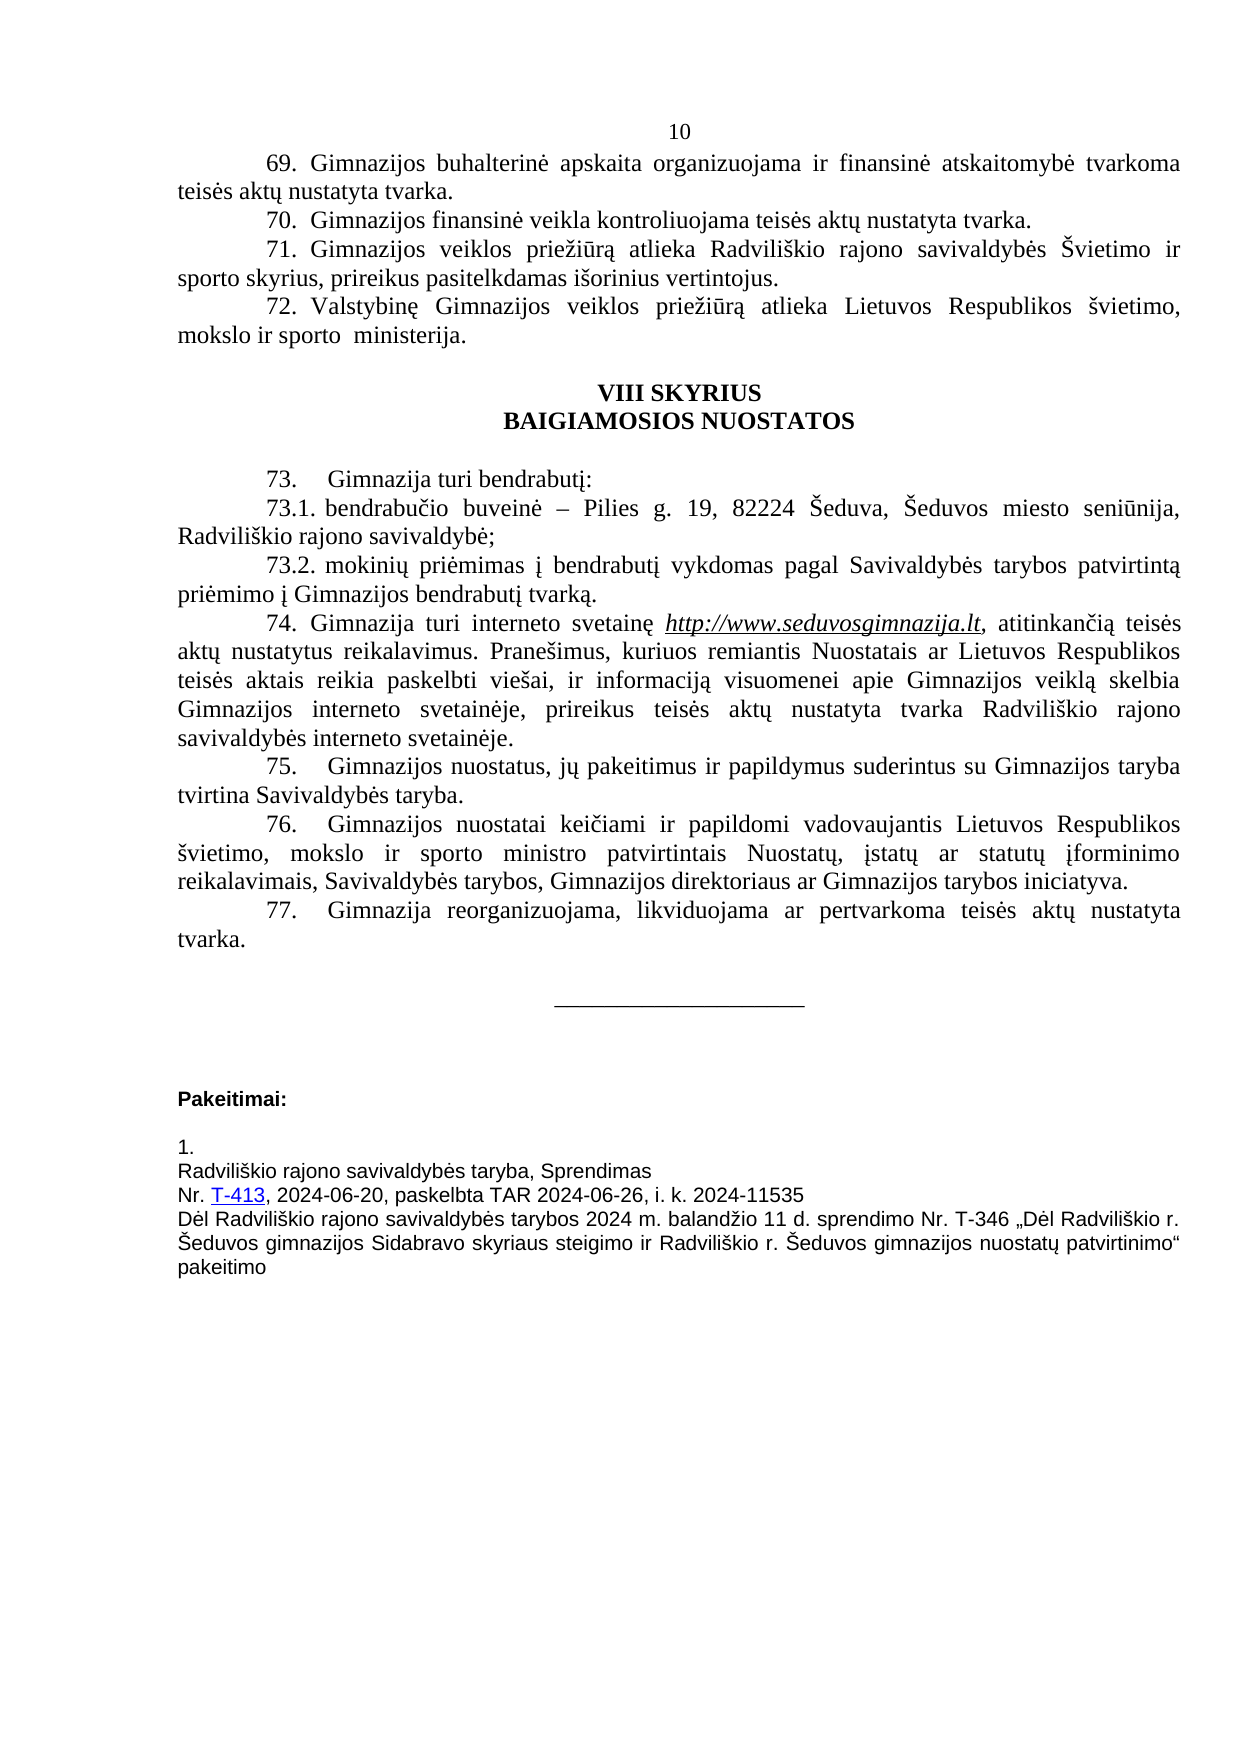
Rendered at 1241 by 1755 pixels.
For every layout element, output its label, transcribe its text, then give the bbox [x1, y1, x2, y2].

text Pakeitimai: [177, 1087, 1181, 1111]
text 70. Gimnazijos finansinė veikla kontroliuojama teisės aktų nustatyta tvarka. [177, 205, 1181, 234]
text BAIGIAMOSIOS NUOSTATOS [177, 406, 1181, 435]
text 1. [177, 1135, 1181, 1159]
text 75. Gimnazijos nuostatus, jų pakeitimus ir papildymus suderintus su Gimnazijos taryba tvirtina Savivaldybės taryba. [177, 751, 1181, 809]
text 71. Gimnazijos veiklos priežiūrą atlieka Radviliškio rajono savivaldybės Švietimo ir sporto skyrius, prireikus pasitelkdamas išorinius vertintojus. [177, 234, 1181, 291]
text Dėl Radviliškio rajono savivaldybės tarybos 2024 m. balandžio 11 d. sprendimo Nr. T-346 „Dėl Radviliškio r. Šeduvos gimnazijos Sidabravo skyriaus steigimo ir Radviliškio r. Šeduvos gimnazijos nuostatų patvirtinimo“ pakeitimo [177, 1207, 1181, 1278]
text 69. Gimnazijos buhalterinė apskaita organizuojama ir finansinė atskaitomybė tvarkoma teisės aktų nustatyta tvarka. [177, 148, 1181, 205]
text ____________________ [177, 981, 1181, 1010]
text 74. Gimnazija turi interneto svetainę http://www.seduvosgimnazija.lt, atitinkančią teisės aktų nustatytus reikalavimus. Pranešimus, kuriuos remiantis Nuostatais ar Lietuvos Respublikos teisės aktais reikia paskelbti viešai, ir informaciją visuomenei apie Gimnazijos veiklą skelbia Gimnazijos interneto svetainėje, prireikus teisės aktų nustatyta tvarka Radviliškio rajono savivaldybės interneto svetainėje. [177, 608, 1181, 751]
text 73.2. mokinių priėmimas į bendrabutį vykdomas pagal Savivaldybės tarybos patvirtintą priėmimo į Gimnazijos bendrabutį tvarką. [177, 550, 1181, 608]
text 72. Valstybinę Gimnazijos veiklos priežiūrą atlieka Lietuvos Respublikos švietimo, mokslo ir sporto ministerija. [177, 291, 1181, 349]
text Radviliškio rajono savivaldybės taryba, Sprendimas [177, 1159, 1181, 1183]
text 73.1. bendrabučio buveinė – Pilies g. 19, 82224 Šeduva, Šeduvos miesto seniūnija, Radviliškio rajono savivaldybė; [177, 493, 1181, 550]
text VIII SKYRIUS [177, 378, 1181, 406]
text Nr. T-413, 2024-06-20, paskelbta TAR 2024-06-26, i. k. 2024-11535 [177, 1183, 1181, 1207]
text 73. Gimnazija turi bendrabutį: [177, 464, 1181, 493]
text 77. Gimnazija reorganizuojama, likviduojama ar pertvarkoma teisės aktų nustatyta tvarka. [177, 895, 1181, 953]
text 76. Gimnazijos nuostatai keičiami ir papildomi vadovaujantis Lietuvos Respublikos švietimo, mokslo ir sporto ministro patvirtintais Nuostatų, įstatų ar statutų įforminimo reikalavimais, Savivaldybės tarybos, Gimnazijos direktoriaus ar Gimnazijos tarybos iniciatyva. [177, 809, 1181, 895]
